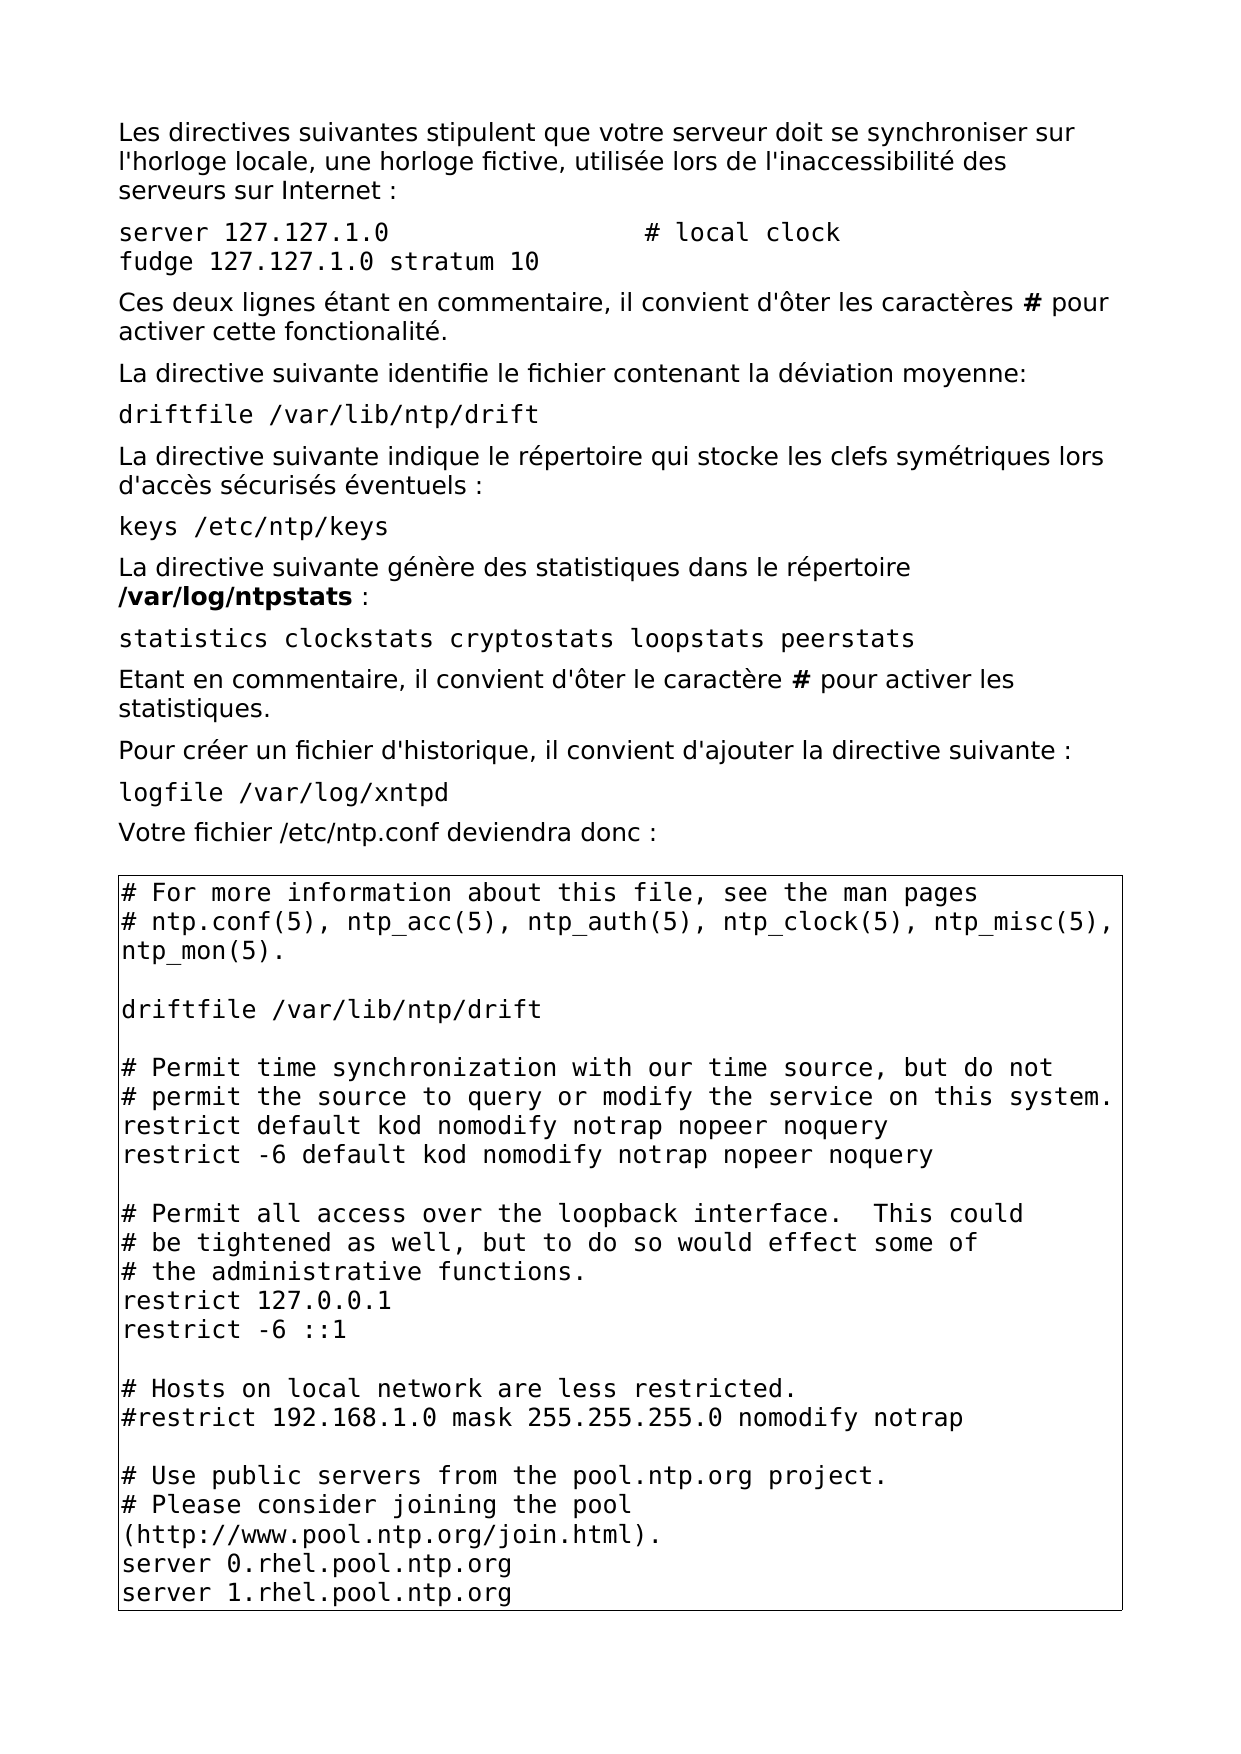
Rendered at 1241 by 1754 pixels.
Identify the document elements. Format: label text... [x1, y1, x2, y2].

text logfile /var/log/xntpd [118, 778, 1122, 807]
text keys /etc/ntp/keys [118, 512, 1122, 542]
text Les directives suivantes stipulent que votre serveur doit se synchroniser sur l'horloge locale, une horloge fictive, utilisée lors de l'inaccessibilité des serveurs sur Internet : [118, 118, 1122, 206]
text Etant en commentaire, il convient d'ôter le caractère # pour activer les statistiques. [118, 665, 1122, 723]
text Ces deux lignes étant en commentaire, il convient d'ôter les caractères # pour activer cette fonctionalité. [118, 288, 1122, 347]
text Votre fichier /etc/ntp.conf deviendra donc : [118, 819, 1122, 848]
text La directive suivante identifie le fichier contenant la déviation moyenne: [118, 359, 1122, 388]
text Pour créer un fichier d'historique, il convient d'ajouter la directive suivante : [118, 736, 1122, 765]
text driftfile /var/lib/ntp/drift [118, 401, 1122, 430]
table_header # For more information about this file, see the man pages # ntp.conf(5), ntp_acc(5), ntp_auth(5), ntp_clock(5), ntp_misc(5), ntp_mon(5). driftfile /var/lib/ntp/drift # Permit time synchronization with our time source, but do not # permit the source to query or modify the service on this system. restrict default kod nomodify notrap nopeer noquery restrict -6 default kod nomodify notrap nopeer noquery # Permit all access over the loopback interface. This could # be tightened as well, but to do so would effect some of # the administrative functions. restrict 127.0.0.1 restrict -6 ::1 # Hosts on local network are less restricted. #restrict 192.168.1.0 mask 255.255.255.0 nomodify notrap # Use public servers from the pool.ntp.org project. # Please consider joining the pool (http://www.pool.ntp.org/join.html). server 0.rhel.pool.ntp.org server 1.rhel.pool.ntp.org [119, 876, 1122, 1610]
text statistics clockstats cryptostats loopstats peerstats [118, 624, 1122, 653]
text server 127.127.1.0 # local clock fudge 127.127.1.0 stratum 10 [118, 218, 1122, 276]
text La directive suivante génère des statistiques dans le répertoire /var/log/ntpstats : [118, 553, 1122, 612]
text La directive suivante indique le répertoire qui stocke les clefs symétriques lors d'accès sécurisés éventuels : [118, 442, 1122, 500]
